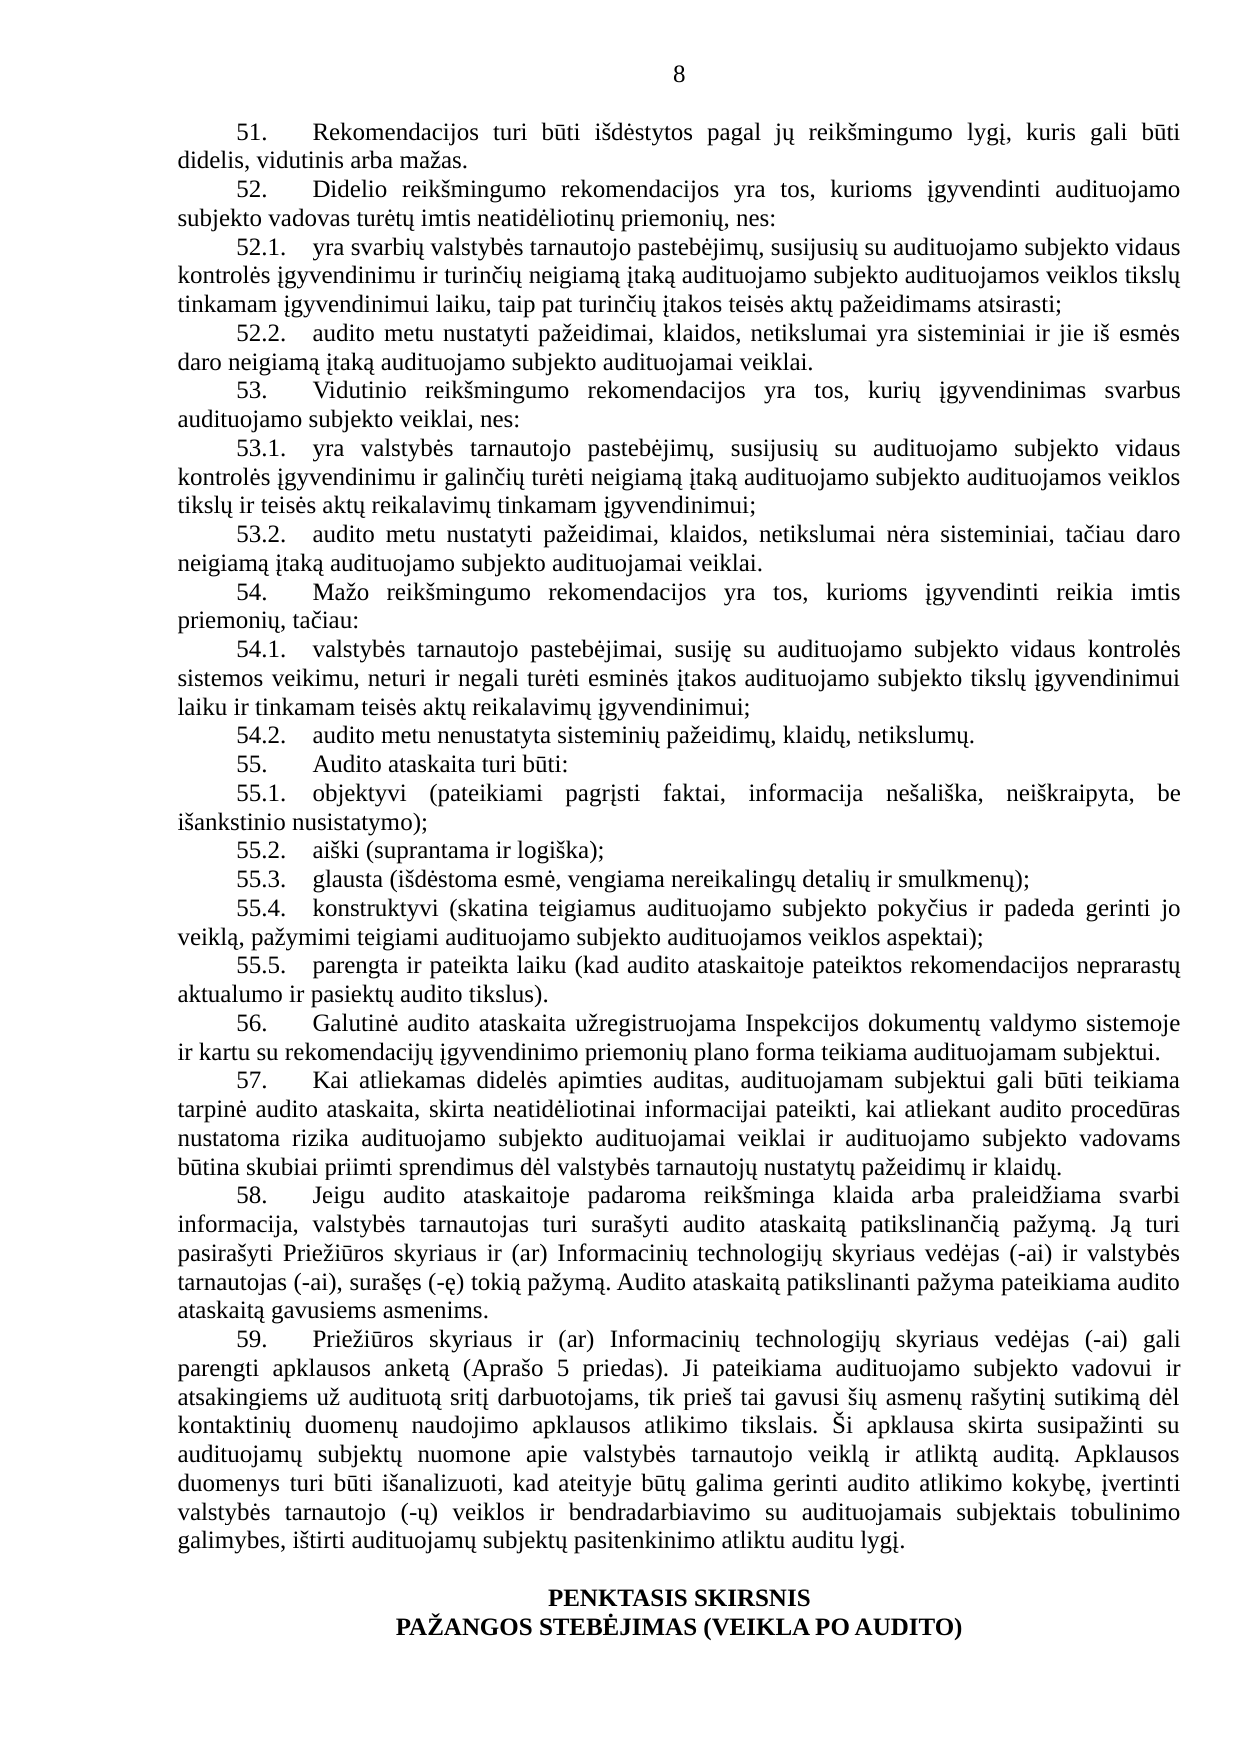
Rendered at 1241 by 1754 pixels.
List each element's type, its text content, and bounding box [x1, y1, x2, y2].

text 55.3. glausta (išdėstoma esmė, vengiama nereikalingų detalių ir smulkmenų); [177, 864, 1181, 893]
text 55.4. konstruktyvi (skatina teigiamus audituojamo subjekto pokyčius ir padeda gerinti jo veiklą, pažymimi teigiami audituojamo subjekto audituojamos veiklos aspektai); [177, 893, 1181, 950]
text 54. Mažo reikšmingumo rekomendacijos yra tos, kurioms įgyvendinti reikia imtis priemonių, tačiau: [177, 577, 1181, 634]
text PENKTASIS SKIRSNIS [177, 1583, 1181, 1612]
text 55. Audito ataskaita turi būti: [177, 749, 1181, 778]
text 53.1. yra valstybės tarnautojo pastebėjimų, susijusių su audituojamo subjekto vidaus kontrolės įgyvendinimu ir galinčių turėti neigiamą įtaką audituojamo subjekto audituojamos veiklos tikslų ir teisės aktų reikalavimų tinkamam įgyvendinimui; [177, 433, 1181, 519]
text 58. Jeigu audito ataskaitoje padaroma reikšminga klaida arba praleidžiama svarbi informacija, valstybės tarnautojas turi surašyti audito ataskaitą patikslinančią pažymą. Ją turi pasirašyti Priežiūros skyriaus ir (ar) Informacinių technologijų skyriaus vedėjas (-ai) ir valstybės tarnautojas (-ai), surašęs (-ę) tokią pažymą. Audito ataskaitą patikslinanti pažyma pateikiama audito ataskaitą gavusiems asmenims. [177, 1180, 1181, 1324]
text 55.1. objektyvi (pateikiami pagrįsti faktai, informacija nešališka, neiškraipyta, be išankstinio nusistatymo); [177, 778, 1181, 835]
text 55.5. parengta ir pateikta laiku (kad audito ataskaitoje pateiktos rekomendacijos neprarastų aktualumo ir pasiektų audito tikslus). [177, 950, 1181, 1008]
text 54.1. valstybės tarnautojo pastebėjimai, susiję su audituojamo subjekto vidaus kontrolės sistemos veikimu, neturi ir negali turėti esminės įtakos audituojamo subjekto tikslų įgyvendinimui laiku ir tinkamam teisės aktų reikalavimų įgyvendinimui; [177, 634, 1181, 720]
text 53.2. audito metu nustatyti pažeidimai, klaidos, netikslumai nėra sisteminiai, tačiau daro neigiamą įtaką audituojamo subjekto audituojamai veiklai. [177, 519, 1181, 577]
text 54.2. audito metu nenustatyta sisteminių pažeidimų, klaidų, netikslumų. [177, 720, 1181, 749]
text 53. Vidutinio reikšmingumo rekomendacijos yra tos, kurių įgyvendinimas svarbus audituojamo subjekto veiklai, nes: [177, 375, 1181, 433]
text 52. Didelio reikšmingumo rekomendacijos yra tos, kurioms įgyvendinti audituojamo subjekto vadovas turėtų imtis neatidėliotinų priemonių, nes: [177, 174, 1181, 232]
text 59. Priežiūros skyriaus ir (ar) Informacinių technologijų skyriaus vedėjas (-ai) gali parengti apklausos anketą (Aprašo 5 priedas). Ji pateikiama audituojamo subjekto vadovui ir atsakingiems už audituotą sritį darbuotojams, tik prieš tai gavusi šių asmenų rašytinį sutikimą dėl kontaktinių duomenų naudojimo apklausos atlikimo tikslais. Ši apklausa skirta susipažinti su audituojamų subjektų nuomone apie valstybės tarnautojo veiklą ir atliktą auditą. Apklausos duomenys turi būti išanalizuoti, kad ateityje būtų galima gerinti audito atlikimo kokybę, įvertinti valstybės tarnautojo (-ų) veiklos ir bendradarbiavimo su audituojamais subjektais tobulinimo galimybes, ištirti audituojamų subjektų pasitenkinimo atliktu auditu lygį. [177, 1324, 1181, 1554]
text 55.2. aiški (suprantama ir logiška); [177, 835, 1181, 864]
text PAŽANGOS STEBĖJIMAS (VEIKLA PO AUDITO) [177, 1612, 1181, 1640]
text 52.2. audito metu nustatyti pažeidimai, klaidos, netikslumai yra sisteminiai ir jie iš esmės daro neigiamą įtaką audituojamo subjekto audituojamai veiklai. [177, 318, 1181, 375]
text 52.1. yra svarbių valstybės tarnautojo pastebėjimų, susijusių su audituojamo subjekto vidaus kontrolės įgyvendinimu ir turinčių neigiamą įtaką audituojamo subjekto audituojamos veiklos tikslų tinkamam įgyvendinimui laiku, taip pat turinčių įtakos teisės aktų pažeidimams atsirasti; [177, 232, 1181, 318]
text 57. Kai atliekamas didelės apimties auditas, audituojamam subjektui gali būti teikiama tarpinė audito ataskaita, skirta neatidėliotinai informacijai pateikti, kai atliekant audito procedūras nustatoma rizika audituojamo subjekto audituojamai veiklai ir audituojamo subjekto vadovams būtina skubiai priimti sprendimus dėl valstybės tarnautojų nustatytų pažeidimų ir klaidų. [177, 1065, 1181, 1180]
text 51. Rekomendacijos turi būti išdėstytos pagal jų reikšmingumo lygį, kuris gali būti didelis, vidutinis arba mažas. [177, 117, 1181, 174]
text 56. Galutinė audito ataskaita užregistruojama Inspekcijos dokumentų valdymo sistemoje ir kartu su rekomendacijų įgyvendinimo priemonių plano forma teikiama audituojamam subjektui. [177, 1008, 1181, 1065]
